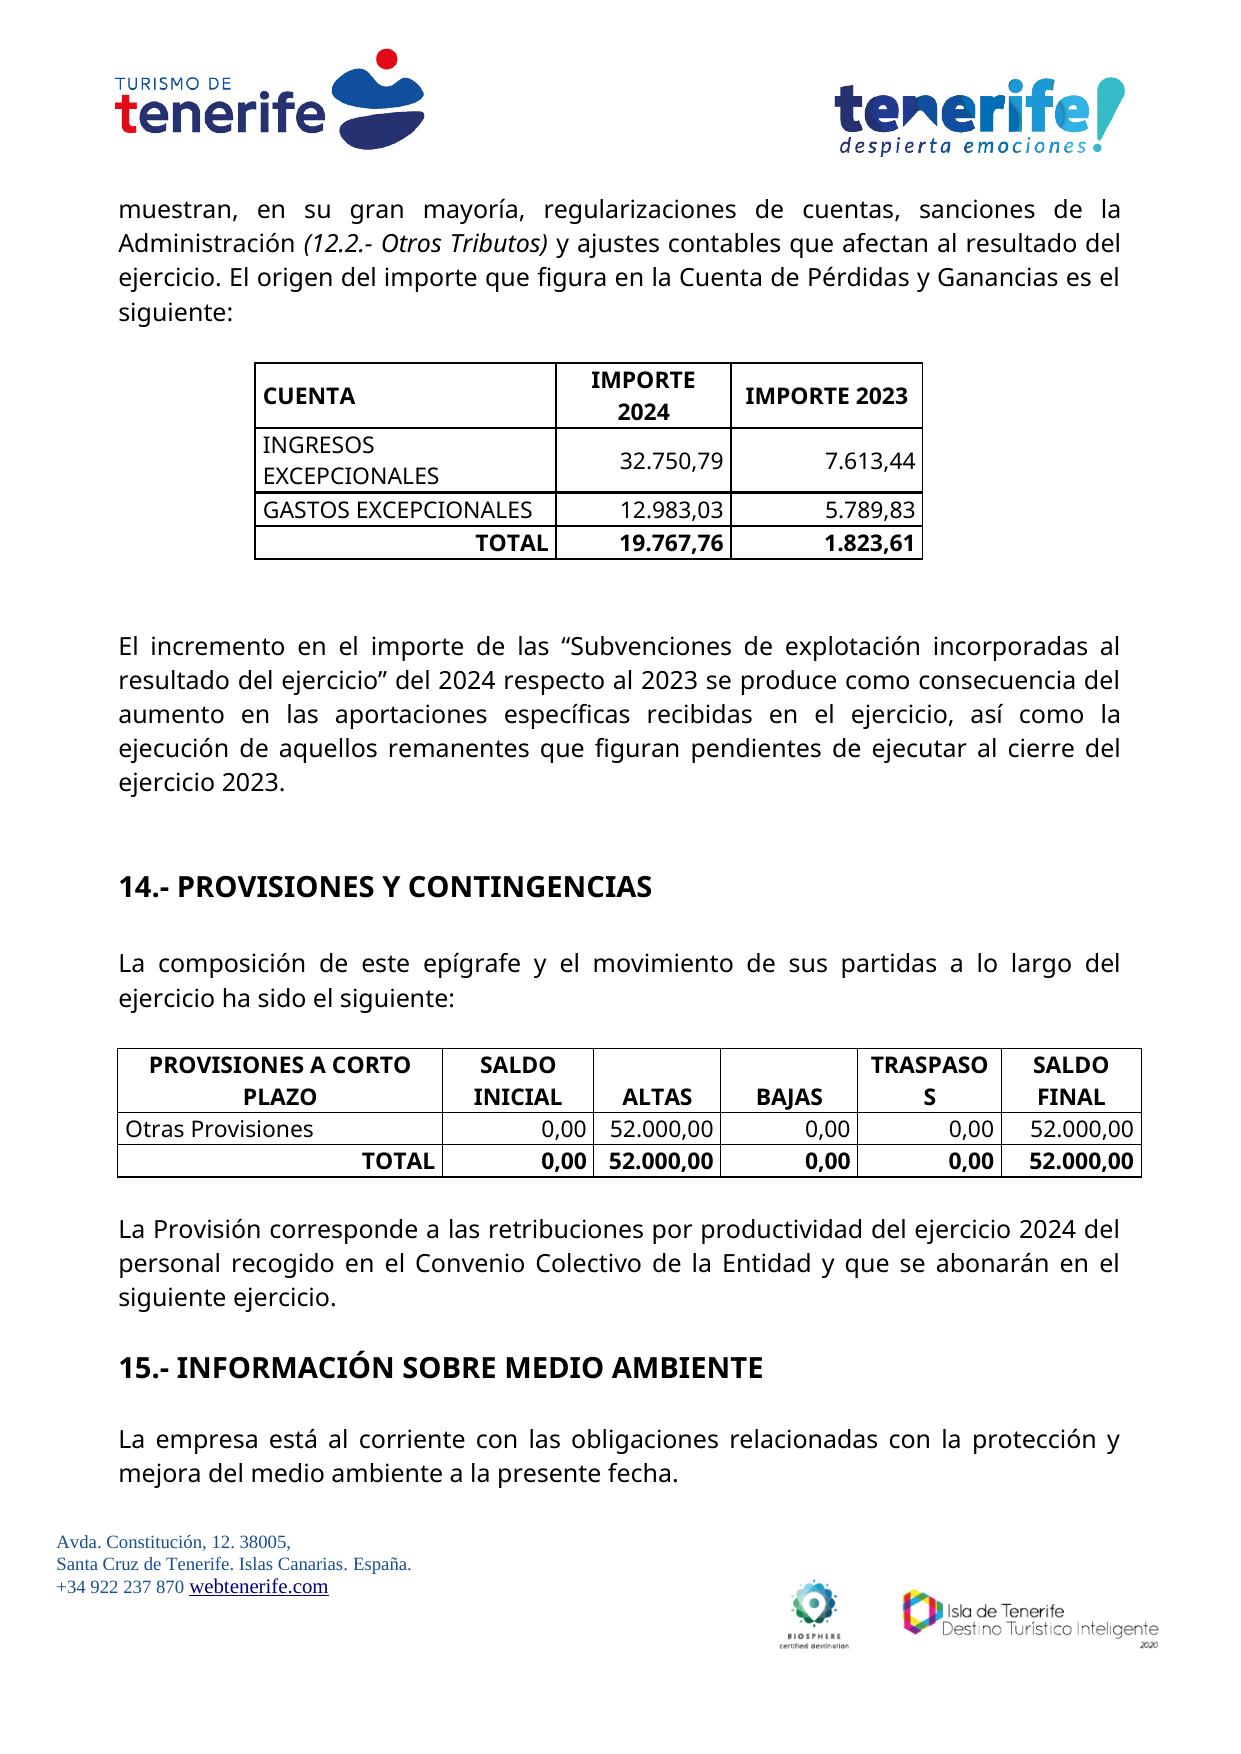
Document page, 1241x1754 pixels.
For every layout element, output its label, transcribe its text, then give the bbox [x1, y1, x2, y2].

table_header SALDO FINAL [1002, 1049, 1141, 1112]
table_cell 32.750,79 [557, 429, 730, 491]
text La empresa está al corriente con las obligaciones relacionadas con la protección y mejora del medio ambiente a la presente fecha. [118, 1422, 1122, 1490]
table_cell 19.767,76 [557, 527, 730, 558]
table_cell 0,00 [443, 1113, 593, 1144]
text El incremento en el importe de las “Subvenciones de explotación incorporadas al resultado del ejercicio” del 2024 respecto al 2023 se produce como consecuencia del aumento en las aportaciones específicas recibidas en el ejercicio, así como la ejecución de aquellos remanentes que figuran pendientes de ejecutar al cierre del ejercicio 2023. [118, 628, 1122, 799]
table_cell TOTAL [256, 527, 555, 558]
table_header PROVISIONES A CORTO PLAZO [118, 1049, 442, 1112]
table_header SALDO INICIAL [443, 1049, 593, 1112]
table_cell 0,00 [858, 1145, 1001, 1176]
text 14.- PROVISIONES Y CONTINGENCIAS [118, 867, 1122, 906]
text La Provisión corresponde a las retribuciones por productividad del ejercicio 2024 del personal recogido en el Convenio Colectivo de la Entidad y que se abonarán en el siguiente ejercicio. [118, 1212, 1122, 1314]
table_cell 52.000,00 [594, 1145, 720, 1176]
table_cell 0,00 [858, 1113, 1001, 1144]
table_cell 7.613,44 [732, 429, 922, 491]
table_cell 52.000,00 [594, 1113, 720, 1144]
text 15.- INFORMACIÓN SOBRE MEDIO AMBIENTE [118, 1348, 1122, 1387]
table_header TRASPASOS [858, 1049, 1001, 1112]
table_cell TOTAL [118, 1145, 442, 1176]
table_header CUENTA [256, 364, 555, 427]
table_cell 0,00 [721, 1113, 857, 1144]
table_cell 52.000,00 [1002, 1145, 1141, 1176]
table_header IMPORTE 2024 [557, 364, 730, 427]
text La composición de este epígrafe y el movimiento de sus partidas a lo largo del ejercicio ha sido el siguiente: [118, 946, 1122, 1014]
table_header BAJAS [721, 1049, 857, 1112]
table_cell 12.983,03 [557, 494, 730, 525]
text La partida de Otros Resultados de la Cuenta de Pérdidas y Ganancias recoge el saldo que resulta en el ejercicio de las operaciones excepcionales. Los Ingresos y Gastos Excepcionales muestran, en su gran mayoría, regularizaciones de cuentas, sanciones de la Administración (12.2.- Otros Tributos) y ajustes contables que afectan al resultado del ejercicio. El origen del importe que figura en la Cuenta de Pérdidas y Ganancias es el siguiente: [118, 192, 1122, 328]
table_cell 0,00 [721, 1145, 857, 1176]
table_header IMPORTE 2023 [732, 364, 922, 427]
table_cell 52.000,00 [1002, 1113, 1141, 1144]
table_cell 0,00 [443, 1145, 593, 1176]
table_header ALTAS [594, 1049, 720, 1112]
table_cell INGRESOS EXCEPCIONALES [256, 429, 555, 491]
table_cell Otras Provisiones [118, 1113, 442, 1144]
table_cell GASTOS EXCEPCIONALES [256, 494, 555, 525]
table_cell 1.823,61 [732, 527, 922, 558]
table_cell 5.789,83 [732, 494, 922, 525]
